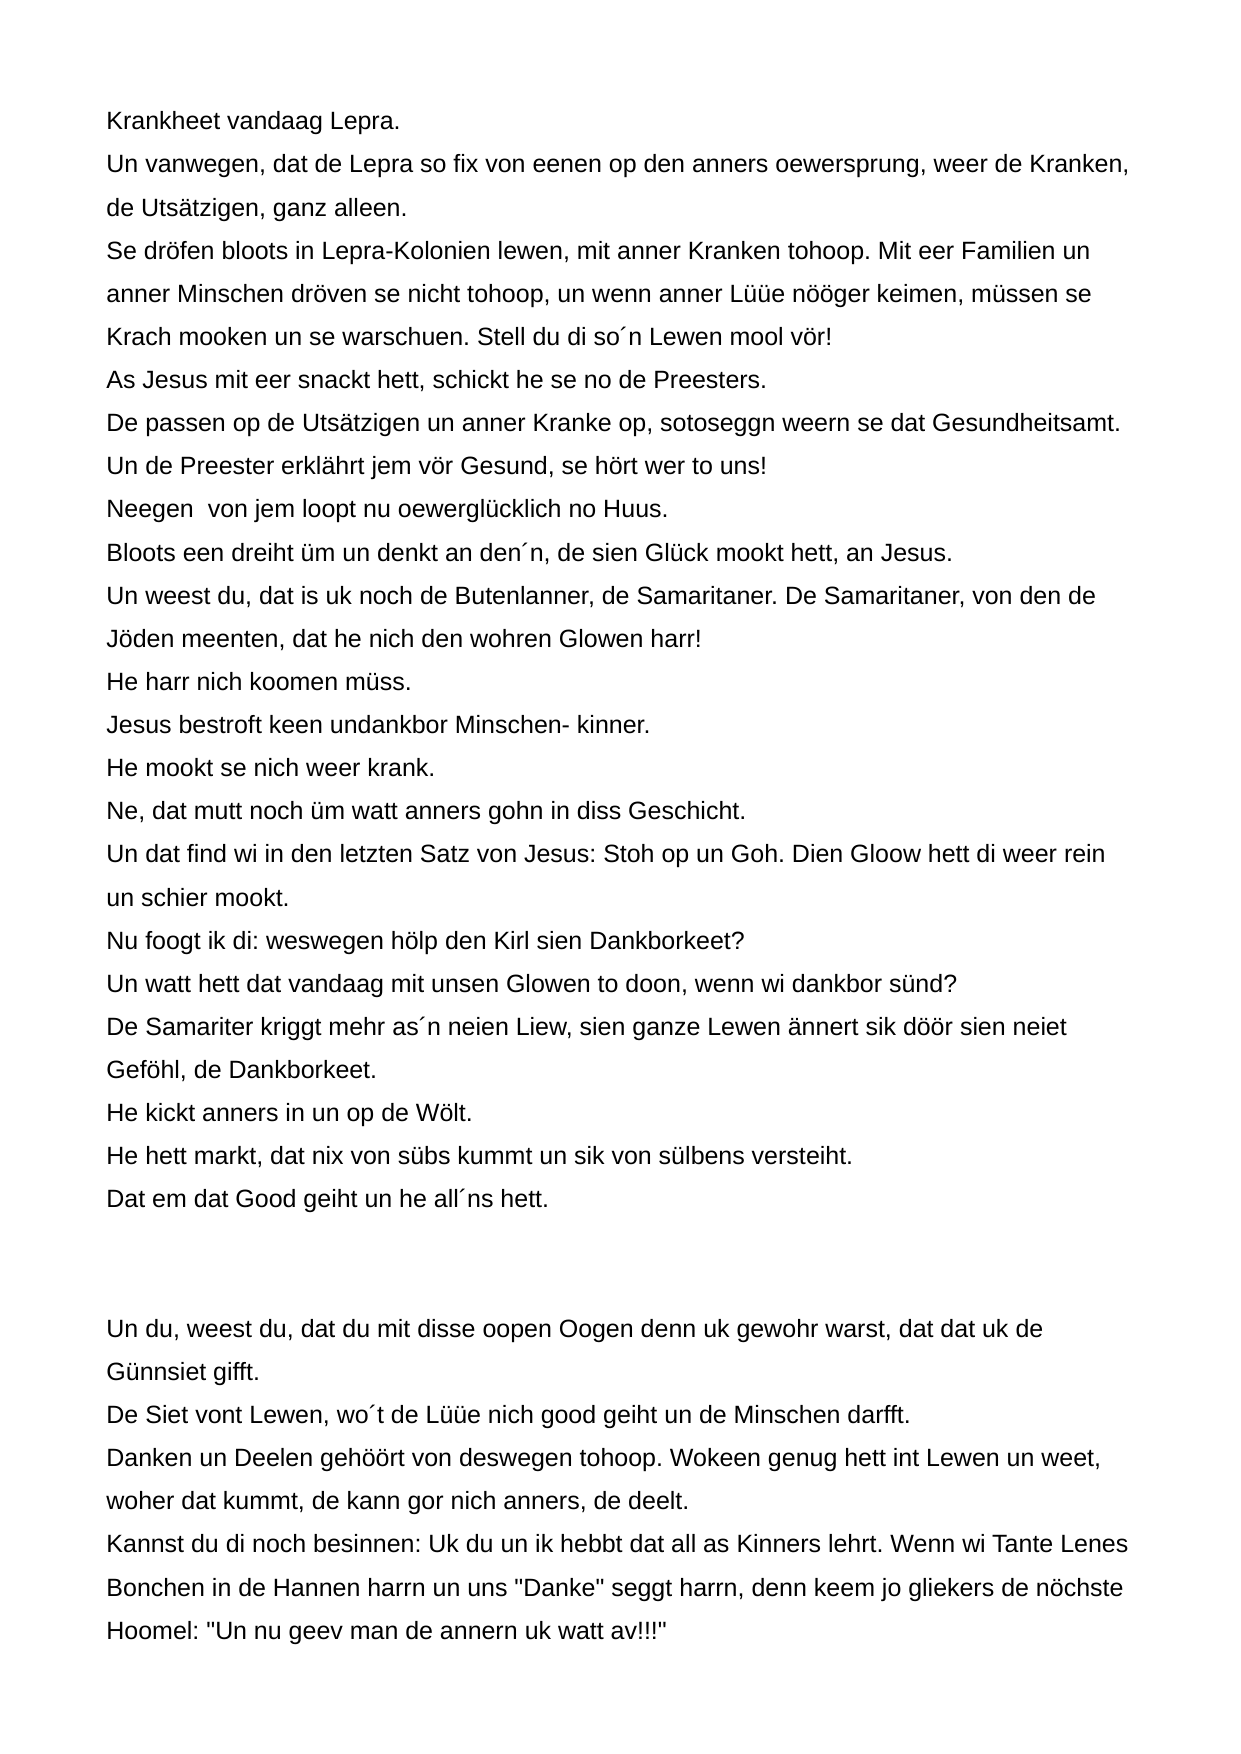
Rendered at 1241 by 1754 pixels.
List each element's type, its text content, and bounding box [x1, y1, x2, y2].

text Neegen von jem loopt nu oewerglücklich no Huus. [106, 494, 1140, 523]
text He mookt se nich weer krank. [106, 753, 1140, 782]
text Dat em dat Good geiht un he all´ns hett. [106, 1184, 1140, 1213]
text Ne, dat mutt noch üm watt anners gohn in diss Geschicht. [106, 796, 1140, 825]
text He kickt anners in un op de Wölt. [106, 1098, 1140, 1127]
text Un weest du, dat is uk noch de Butenlanner, de Samaritaner. De Samaritaner, von den de Jöden meenten, dat he nich den wohren Glowen harr! [106, 581, 1140, 652]
text Bloots een dreiht üm un denkt an den´n, de sien Glück mookt hett, an Jesus. [106, 537, 1140, 566]
text Un vanwegen, dat de Lepra so fix von eenen op den anners oewersprung, weer de Kranken, de Utsätzigen, ganz alleen. [106, 149, 1140, 221]
text Jesus bestroft keen undankbor Minschen- kinner. [106, 710, 1140, 739]
text Se dröfen bloots in Lepra-Kolonien lewen, mit anner Kranken tohoop. Mit eer Familien un anner Minschen dröven se nicht tohoop, un wenn anner Lüüe nööger keimen, müssen se Krach mooken un se warschuen. Stell du di so´n Lewen mool vör! [106, 236, 1140, 351]
text Krankheet vandaag Lepra. [106, 106, 1140, 135]
text De Samariter kriggt mehr as´n neien Liew, sien ganze Lewen ännert sik döör sien neiet Geföhl, de Dankborkeet. [106, 1012, 1140, 1084]
text As Jesus mit eer snackt hett, schickt he se no de Preesters. [106, 365, 1140, 394]
text Nu foogt ik di: weswegen hölp den Kirl sien Dankborkeet? [106, 926, 1140, 954]
text Un watt hett dat vandaag mit unsen Glowen to doon, wenn wi dankbor sünd? [106, 969, 1140, 997]
text De passen op de Utsätzigen un anner Kranke op, sotoseggn weern se dat Gesundheitsamt. Un de Preester erklährt jem vör Gesund, se hört wer to uns! [106, 408, 1140, 480]
text Kannst du di noch besinnen: Uk du un ik hebbt dat all as Kinners lehrt. Wenn wi Tante Lenes Bonchen in de Hannen harrn un uns "Danke" seggt harrn, denn keem jo gliekers de nöchste Hoomel: "Un nu geev man de annern uk watt av!!!" [106, 1529, 1140, 1644]
text Un du, weest du, dat du mit disse oopen Oogen denn uk gewohr warst, dat dat uk de Günnsiet gifft. [106, 1314, 1140, 1386]
text He hett markt, dat nix von sübs kummt un sik von sülbens versteiht. [106, 1141, 1140, 1170]
text Danken un Deelen gehöört von deswegen tohoop. Wokeen genug hett int Lewen un weet, woher dat kummt, de kann gor nich anners, de deelt. [106, 1443, 1140, 1515]
text He harr nich koomen müss. [106, 667, 1140, 696]
text Un dat find wi in den letzten Satz von Jesus: Stoh op un Goh. Dien Gloow hett di weer rein un schier mookt. [106, 839, 1140, 911]
text De Siet vont Lewen, wo´t de Lüüe nich good geiht un de Minschen darfft. [106, 1400, 1140, 1429]
